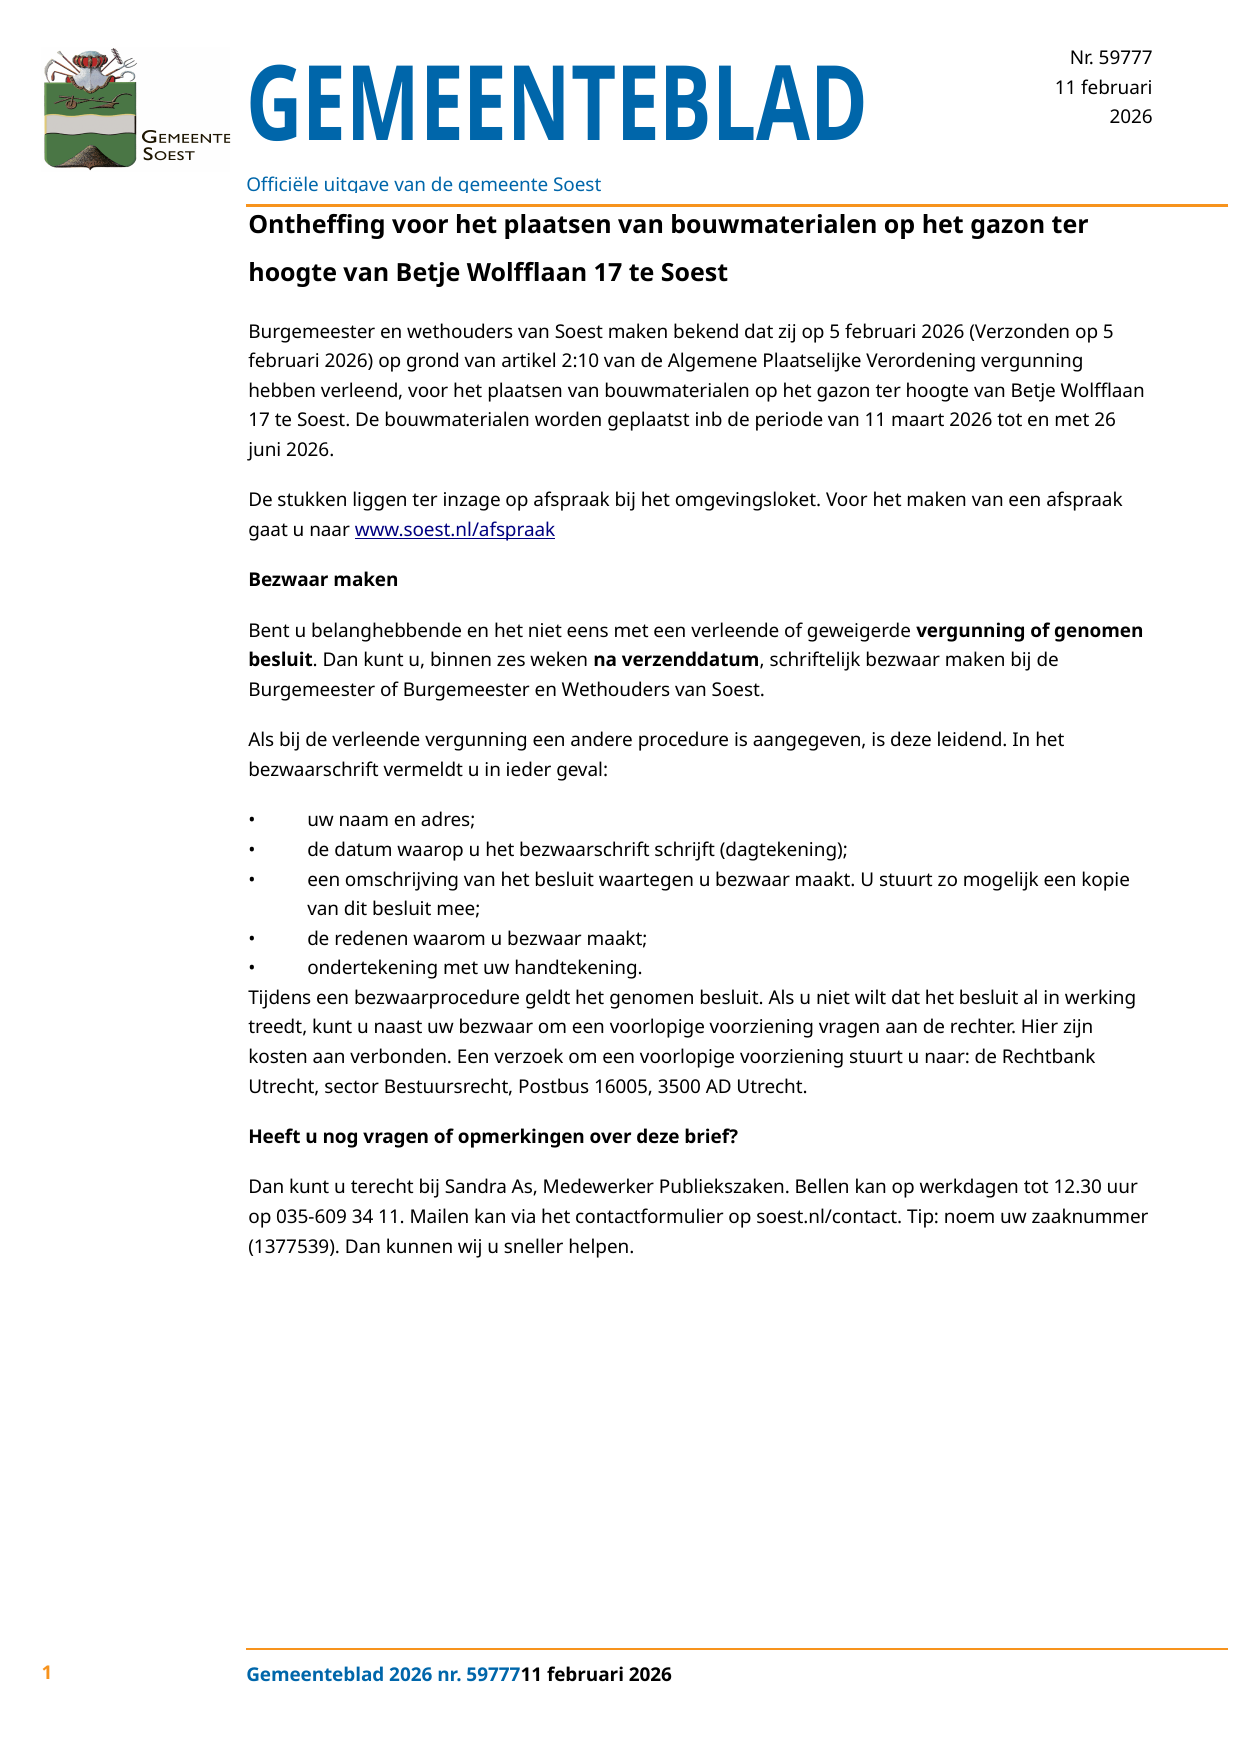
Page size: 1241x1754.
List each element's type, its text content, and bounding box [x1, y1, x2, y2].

list ondertekening met uw handtekening. [248, 954, 1152, 980]
text Heeft u nog vragen of opmerkingen over deze brief? [248, 1123, 1152, 1149]
list een omschrijving van het besluit waartegen u bezwaar maakt. U stuurt zo mogelijk een kopie van dit besluit mee; [248, 866, 1152, 921]
text Bent u belanghebbende en het niet eens met een verleende of geweigerde vergunning of genomen besluit. Dan kunt u, binnen zes weken na verzenddatum, schriftelijk bezwaar maken bij de Burgemeester of Burgemeester en Wethouders van Soest. [248, 617, 1152, 702]
text De stukken liggen ter inzage op afspraak bij het omgevingsloket. Voor het maken van een afspraak gaat u naar www.soest.nl/afspraak [248, 487, 1152, 542]
text Ontheffing voor het plaatsen van bouwmaterialen op het gazon ter hoogte van Betje Wolfflaan 17 te Soest [248, 207, 1152, 288]
text Burgemeester en wethouders van Soest maken bekend dat zij op 5 februari 2026 (Verzonden op 5 februari 2026) op grond van artikel 2:10 van de Algemene Plaatselijke Verordening vergunning hebben verleend, voor het plaatsen van bouwmaterialen op het gazon ter hoogte van Betje Wolfflaan 17 te Soest. De bouwmaterialen worden geplaatst inb de periode van 11 maart 2026 tot en met 26 juni 2026. [248, 318, 1152, 462]
text Bezwaar maken [248, 567, 1152, 592]
list de redenen waarom u bezwaar maakt; [248, 925, 1152, 951]
list uw naam en adres; [248, 807, 1152, 832]
picture [41, 47, 231, 172]
list de datum waarop u het bezwaarschrift schrijft (dagtekening); [248, 836, 1152, 862]
text Dan kunt u terecht bij Sandra As, Medewerker Publiekszaken. Bellen kan op werkdagen tot 12.30 uur op 035-609 34 11. Mailen kan via het contactformulier op soest.nl/contact. Tip: noem uw zaaknummer (1377539). Dan kunnen wij u sneller helpen. [248, 1174, 1152, 1259]
text Tijdens een bezwaarprocedure geldt het genomen besluit. Als u niet wilt dat het besluit al in werking treedt, kunt u naast uw bezwaar om een voorlopige voorziening vragen aan de rechter. Hier zijn kosten aan verbonden. Een verzoek om een voorlopige voorziening stuurt u naar: de Rechtbank Utrecht, sector Bestuursrecht, Postbus 16005, 3500 AD Utrecht. [248, 984, 1152, 1099]
text Als bij de verleende vergunning een andere procedure is aangegeven, is deze leidend. In het bezwaarschrift vermeldt u in ieder geval: [248, 727, 1152, 782]
